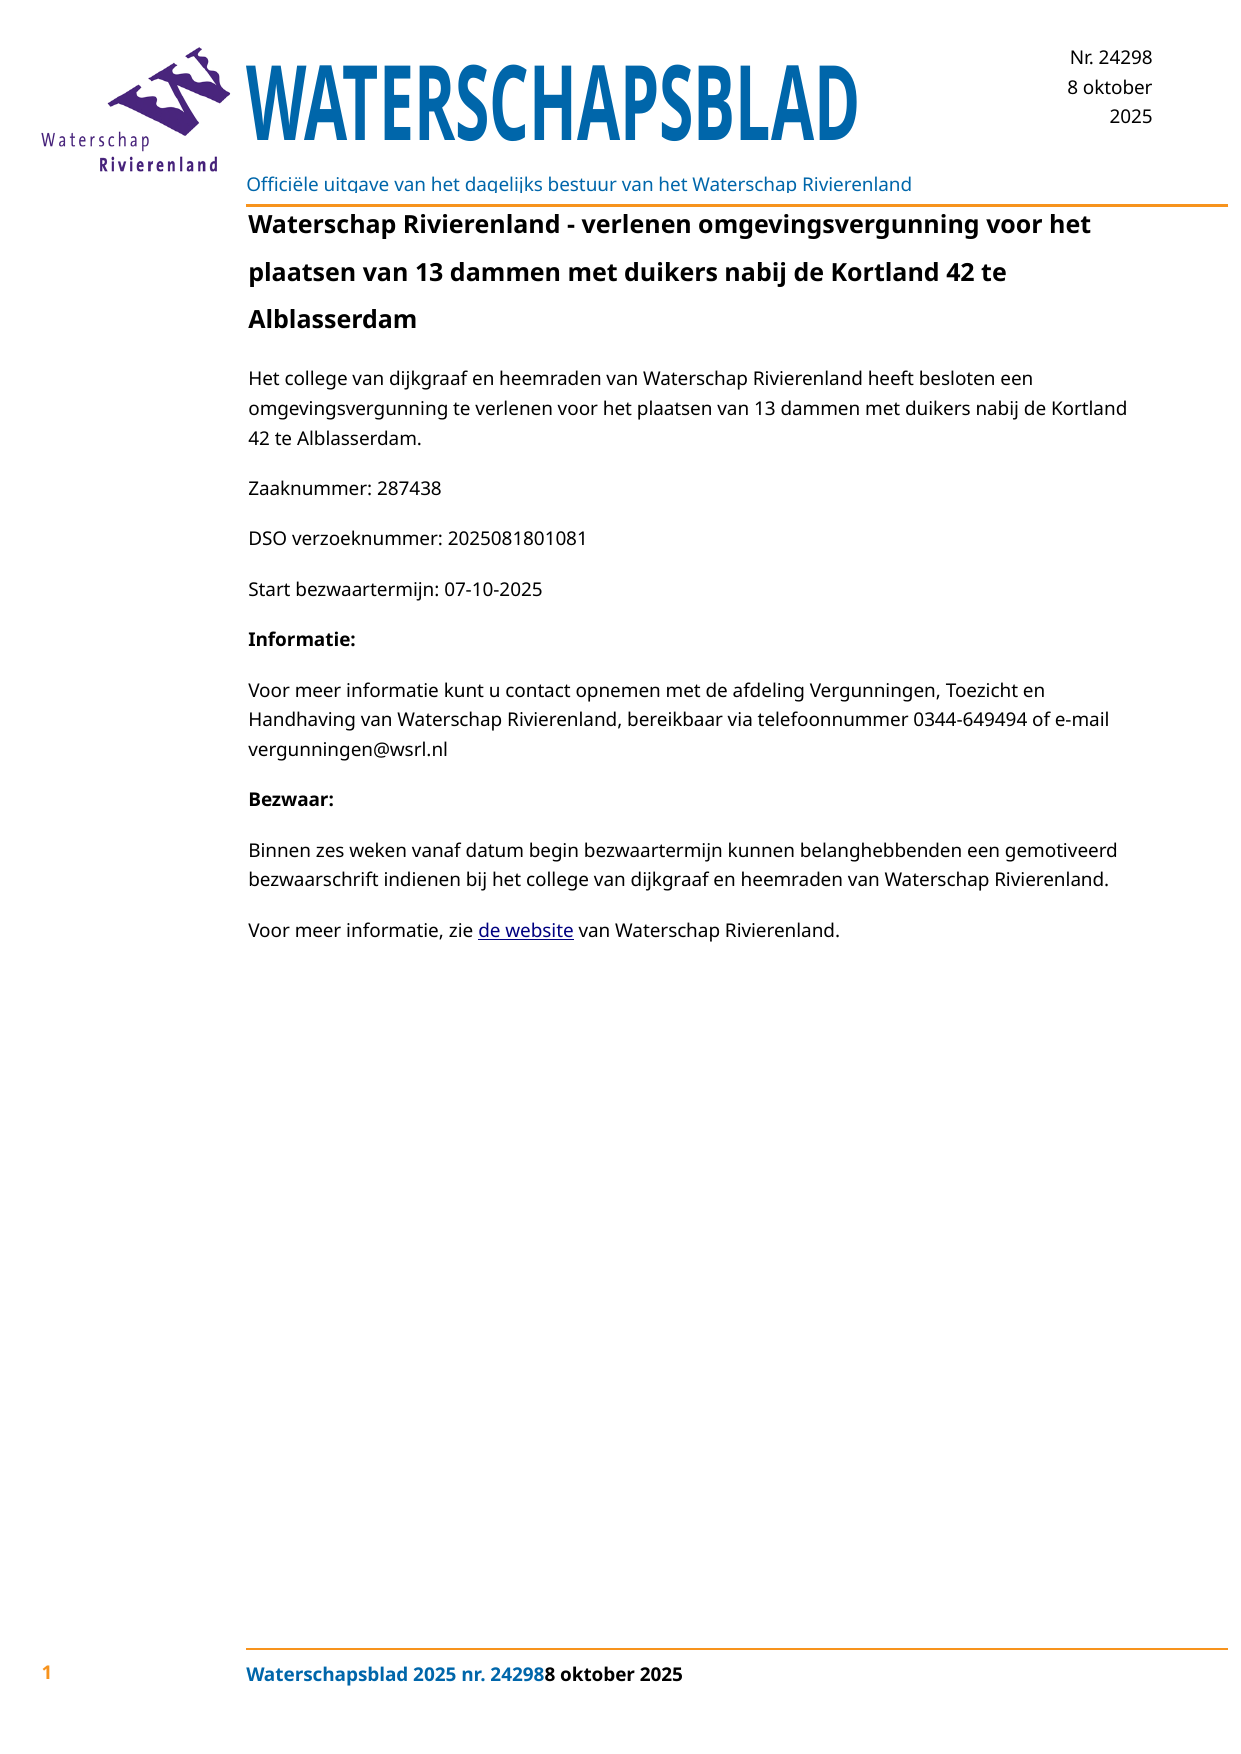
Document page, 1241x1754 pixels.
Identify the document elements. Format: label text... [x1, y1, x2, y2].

picture [41, 47, 231, 172]
text Zaaknummer: 287438 [248, 475, 1152, 501]
text Binnen zes weken vanaf datum begin bezwaartermijn kunnen belanghebbenden een gemotiveerd bezwaarschrift indienen bij het college van dijkgraaf en heemraden van Waterschap Rivierenland. [248, 837, 1152, 892]
text Informatie: [248, 626, 1152, 652]
text Start bezwaartermijn: 07-10-2025 [248, 576, 1152, 602]
text Voor meer informatie, zie de website van Waterschap Rivierenland. [248, 917, 1152, 942]
text Bezwaar: [248, 786, 1152, 812]
text DSO verzoeknummer: 2025081801081 [248, 526, 1152, 551]
text Voor meer informatie kunt u contact opnemen met de afdeling Vergunningen, Toezicht en Handhaving van Waterschap Rivierenland, bereikbaar via telefoonnummer 0344-649494 of e-mail vergunningen@wsrl.nl [248, 677, 1152, 762]
text Waterschap Rivierenland - verlenen omgevingsvergunning voor het plaatsen van 13 dammen met duikers nabij de Kortland 42 te Alblasserdam [248, 207, 1152, 336]
text Het college van dijkgraaf en heemraden van Waterschap Rivierenland heeft besloten een omgevingsvergunning te verlenen voor het plaatsen van 13 dammen met duikers nabij de Kortland 42 te Alblasserdam. [248, 366, 1152, 450]
